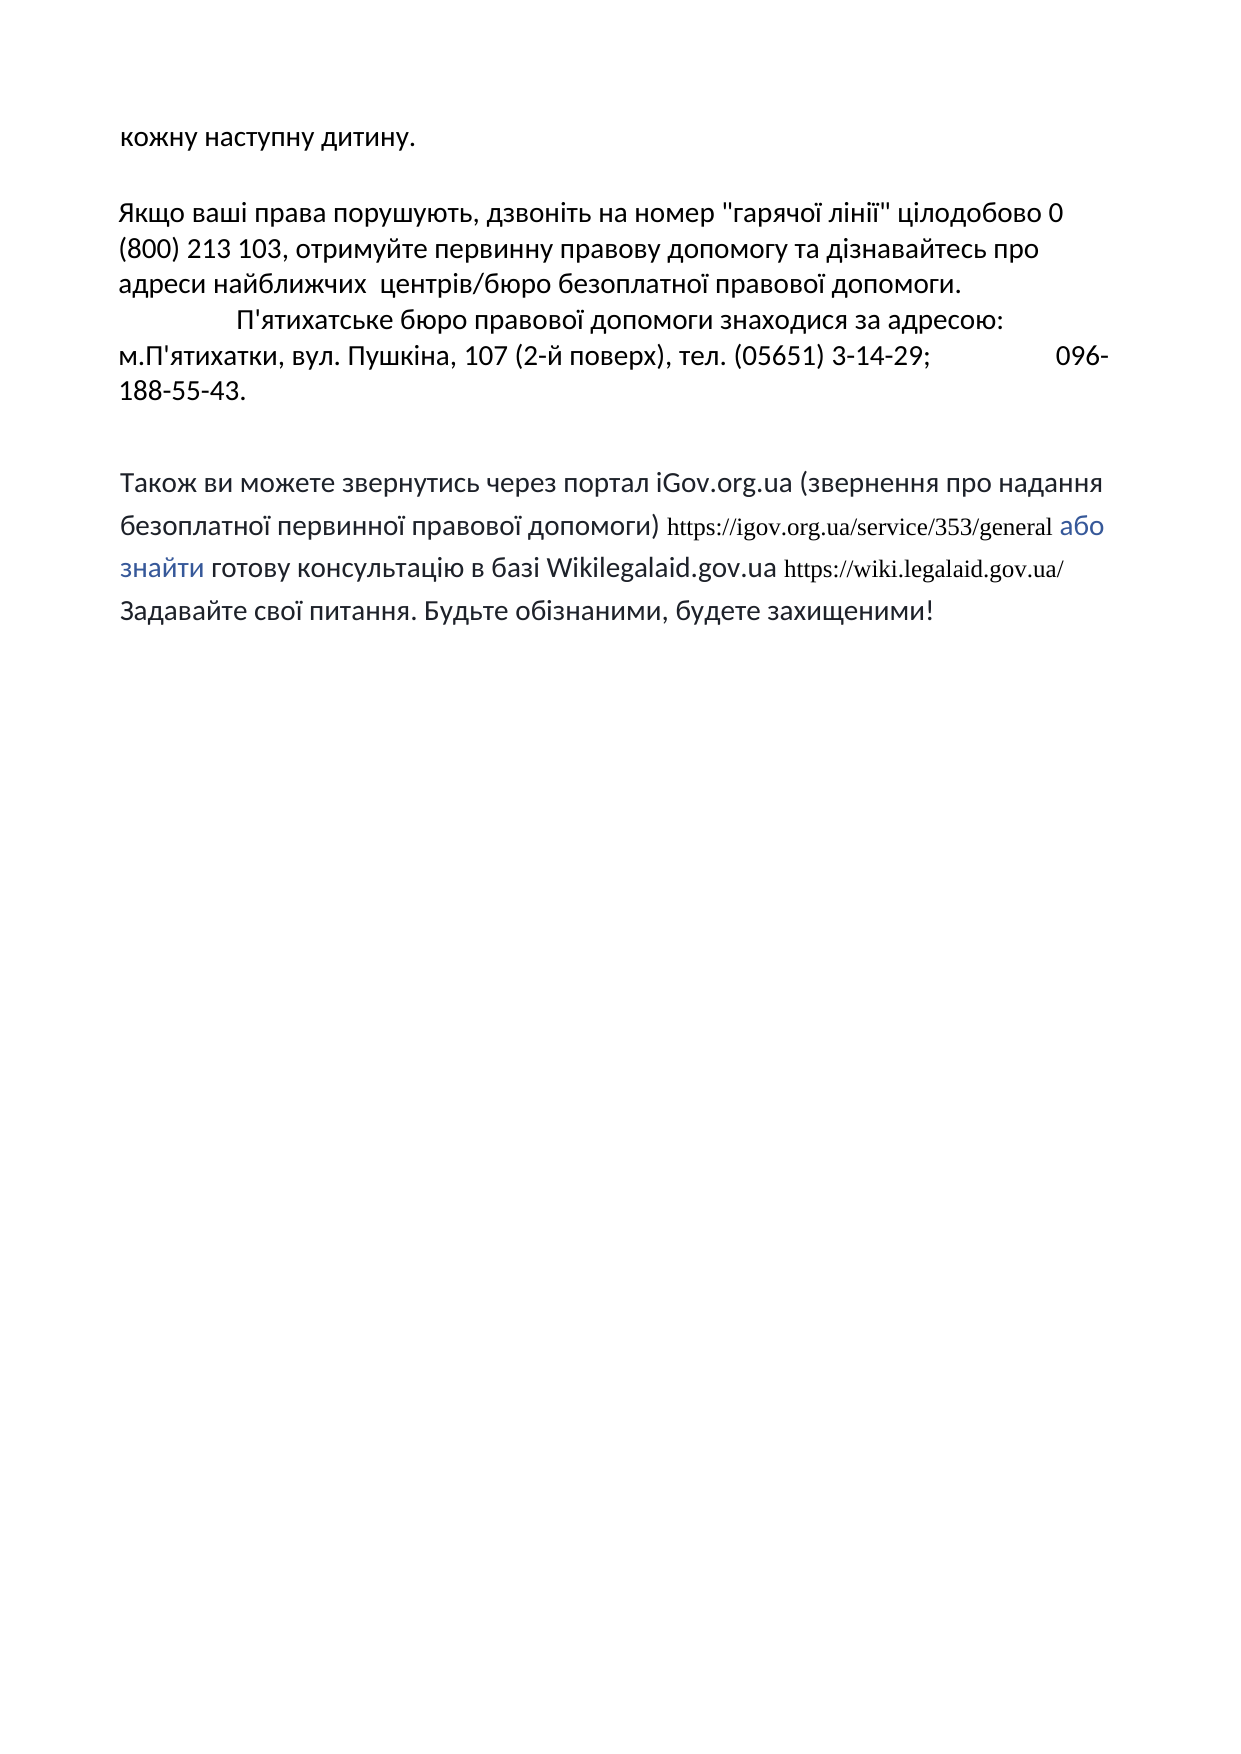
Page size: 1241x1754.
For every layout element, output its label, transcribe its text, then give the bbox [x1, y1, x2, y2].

text кожну наступну дитину. [120, 118, 1121, 154]
text П'ятихатське бюро правової допомоги знаходися за адресою: м.П'ятихатки, вул. Пушкіна, 107 (2-й поверх), тел. (05651) 3-14-29; 096-188-55-43. [118, 301, 1122, 408]
text Якщо ваші права порушують, дзвоніть на номер "гарячої лінії" цілодобово 0 (800) 213 103, отримуйте первинну правову допомогу та дізнавайтесь про адреси найближчих центрів/бюро безоплатної правової допомоги. [118, 194, 1122, 301]
text Також ви можете звернутись через портал iGov.org.ua (звернення про надання безоплатної первинної правової допомоги) https://igov.org.ua/service/353/general або знайти готову консультацію в базі Wikilegalaid.gov.uа https://wiki.legalaid.gov.ua/ Задавайте свої питання. Будьте обізнаними, будете захищеними! [120, 464, 1121, 628]
